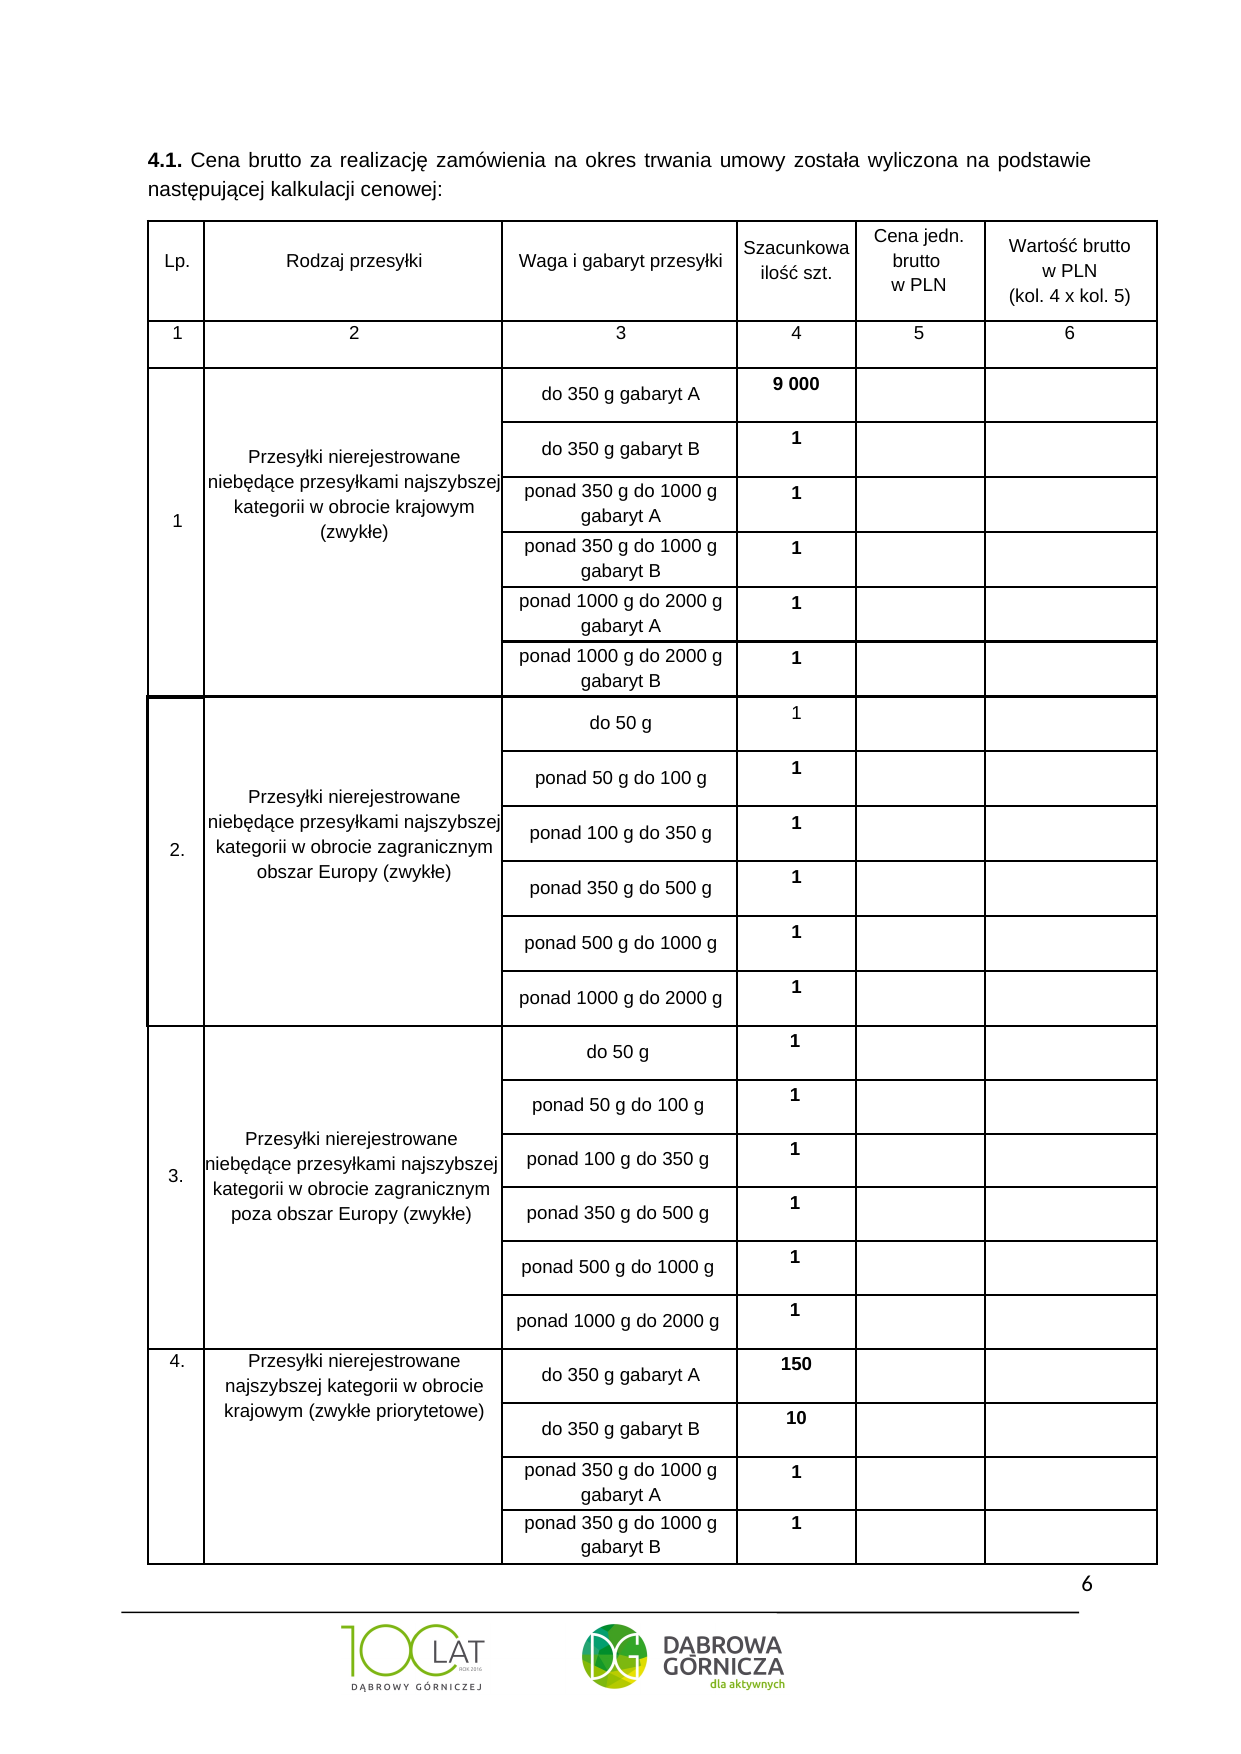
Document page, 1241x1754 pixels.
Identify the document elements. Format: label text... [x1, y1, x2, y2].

table_cell 1 [738, 643, 855, 695]
table_cell 3. [149, 1027, 203, 1348]
table_cell [986, 917, 1156, 970]
table_cell Przesyłki nierejestrowane niebędące przesyłkami najszybszej kategorii w obrocie zagranicznym poza obszar Europy (zwykłe) [205, 1027, 501, 1348]
text 4.1. Cena brutto za realizację zamówienia na okres trwania umowy została wyliczona na podstawie następującej kalkulacji cenowej: [148, 148, 1093, 200]
table_header Wartość brutto w PLN (kol. 4 x kol. 5) [986, 222, 1156, 319]
table_cell [986, 643, 1156, 695]
table_cell [857, 1511, 984, 1563]
table_cell [986, 369, 1156, 421]
table_cell [857, 807, 984, 860]
table_cell [857, 1188, 984, 1240]
table_cell [857, 1135, 984, 1186]
table_cell [986, 478, 1156, 531]
table_cell ponad 500 g do 1000 g [503, 917, 736, 970]
table_cell ponad 1000 g do 2000 g [503, 972, 736, 1025]
table_cell 10 [738, 1404, 855, 1456]
table_cell [986, 1296, 1156, 1348]
table_cell ponad 350 g do 1000 g gabaryt A [503, 478, 736, 531]
table_cell [857, 1458, 984, 1509]
table_cell [986, 807, 1156, 860]
table_cell [857, 698, 984, 750]
table_cell Przesyłki nierejestrowane niebędące przesyłkami najszybszej kategorii w obrocie zagranicznym obszar Europy (zwykłe) [205, 698, 501, 1025]
table_cell Przesyłki nierejestrowane najszybszej kategorii w obrocie krajowym (zwykłe priorytetowe) [205, 1350, 501, 1563]
table_header Cena jedn. brutto w PLN [857, 222, 984, 319]
table_cell [857, 1027, 984, 1078]
table_cell 1 [738, 1027, 855, 1078]
table_cell 1 [738, 533, 855, 586]
table_cell 1 [738, 588, 855, 640]
picture [340, 1623, 790, 1695]
table_cell 1 [738, 478, 855, 531]
table_cell ponad 350 g do 1000 g gabaryt A [503, 1458, 736, 1509]
table_cell [986, 1081, 1156, 1132]
table_cell [986, 1404, 1156, 1456]
table_cell 1 [738, 807, 855, 860]
table_cell ponad 500 g do 1000 g [503, 1242, 736, 1294]
table_cell 1 [738, 1458, 855, 1509]
table_cell ponad 100 g do 350 g [503, 807, 736, 860]
table_cell [857, 1404, 984, 1456]
table_cell [857, 1296, 984, 1348]
table_cell [986, 1458, 1156, 1509]
table_cell [857, 588, 984, 640]
table_cell 5 [857, 322, 984, 367]
table_cell ponad 1000 g do 2000 g gabaryt A [503, 588, 736, 640]
table_cell [857, 1242, 984, 1294]
table_cell do 350 g gabaryt A [503, 369, 736, 421]
table_header Waga i gabaryt przesyłki [503, 222, 736, 319]
table_cell 1 [738, 1511, 855, 1563]
table_cell 1 [738, 698, 855, 750]
table_cell [986, 1511, 1156, 1563]
table_cell ponad 100 g do 350 g [503, 1135, 736, 1186]
table_cell do 50 g [503, 1027, 736, 1078]
table_cell do 350 g gabaryt A [503, 1350, 736, 1402]
table_cell [986, 1027, 1156, 1078]
table_cell [857, 972, 984, 1025]
table_cell 4 [738, 322, 855, 367]
table_cell 1 [738, 1242, 855, 1294]
table_cell 6 [986, 322, 1156, 367]
table_cell ponad 350 g do 1000 g gabaryt B [503, 533, 736, 586]
table_cell [986, 862, 1156, 915]
table_cell [986, 1350, 1156, 1402]
table_cell 1 [738, 752, 855, 805]
table_cell [857, 533, 984, 586]
table_cell [986, 423, 1156, 476]
table_cell 1 [738, 1081, 855, 1132]
table_cell 1 [738, 423, 855, 476]
table_cell 3 [503, 322, 736, 367]
table_cell 1 [738, 917, 855, 970]
table_cell do 350 g gabaryt B [503, 423, 736, 476]
table_cell 1 [738, 1135, 855, 1186]
table_cell 9 000 [738, 369, 855, 421]
table_cell [857, 423, 984, 476]
table_cell ponad 50 g do 100 g [503, 752, 736, 805]
table_cell [857, 1081, 984, 1132]
table_cell [986, 588, 1156, 640]
table_cell [986, 1242, 1156, 1294]
table_cell 1 [738, 1296, 855, 1348]
table_cell ponad 1000 g do 2000 g gabaryt B [503, 643, 736, 695]
table_cell [857, 862, 984, 915]
table_cell [857, 643, 984, 695]
table_cell 2. [149, 699, 203, 1025]
table_cell [986, 533, 1156, 586]
table_cell do 50 g [503, 698, 736, 750]
table_cell [857, 752, 984, 805]
table_cell 1 [738, 972, 855, 1025]
table_cell [986, 752, 1156, 805]
table_cell 1 [738, 862, 855, 915]
table_cell [857, 1350, 984, 1402]
table_cell [857, 917, 984, 970]
table_cell ponad 1000 g do 2000 g [503, 1296, 736, 1348]
table_header Rodzaj przesyłki [205, 222, 501, 319]
table_cell [857, 478, 984, 531]
table_cell 1 [149, 369, 203, 695]
table_cell [986, 972, 1156, 1025]
table_cell 1 [149, 322, 203, 367]
table_cell [986, 1135, 1156, 1186]
table_cell ponad 350 g do 1000 g gabaryt B [503, 1511, 736, 1563]
table_cell Przesyłki nierejestrowane niebędące przesyłkami najszybszej kategorii w obrocie krajowym (zwykłe) [205, 369, 501, 695]
table_cell 1 [738, 1188, 855, 1240]
table_cell ponad 50 g do 100 g [503, 1081, 736, 1132]
table_cell ponad 350 g do 500 g [503, 1188, 736, 1240]
table_cell [857, 369, 984, 421]
table_header Lp. [149, 222, 203, 319]
table_cell 150 [738, 1350, 855, 1402]
table_header Szacunkowa ilość szt. [738, 222, 855, 319]
table_cell do 350 g gabaryt B [503, 1404, 736, 1456]
table_cell [986, 1188, 1156, 1240]
table_cell 4. [149, 1350, 203, 1563]
table_cell ponad 350 g do 500 g [503, 862, 736, 915]
table_cell [986, 698, 1156, 750]
table_cell 2 [205, 322, 501, 367]
